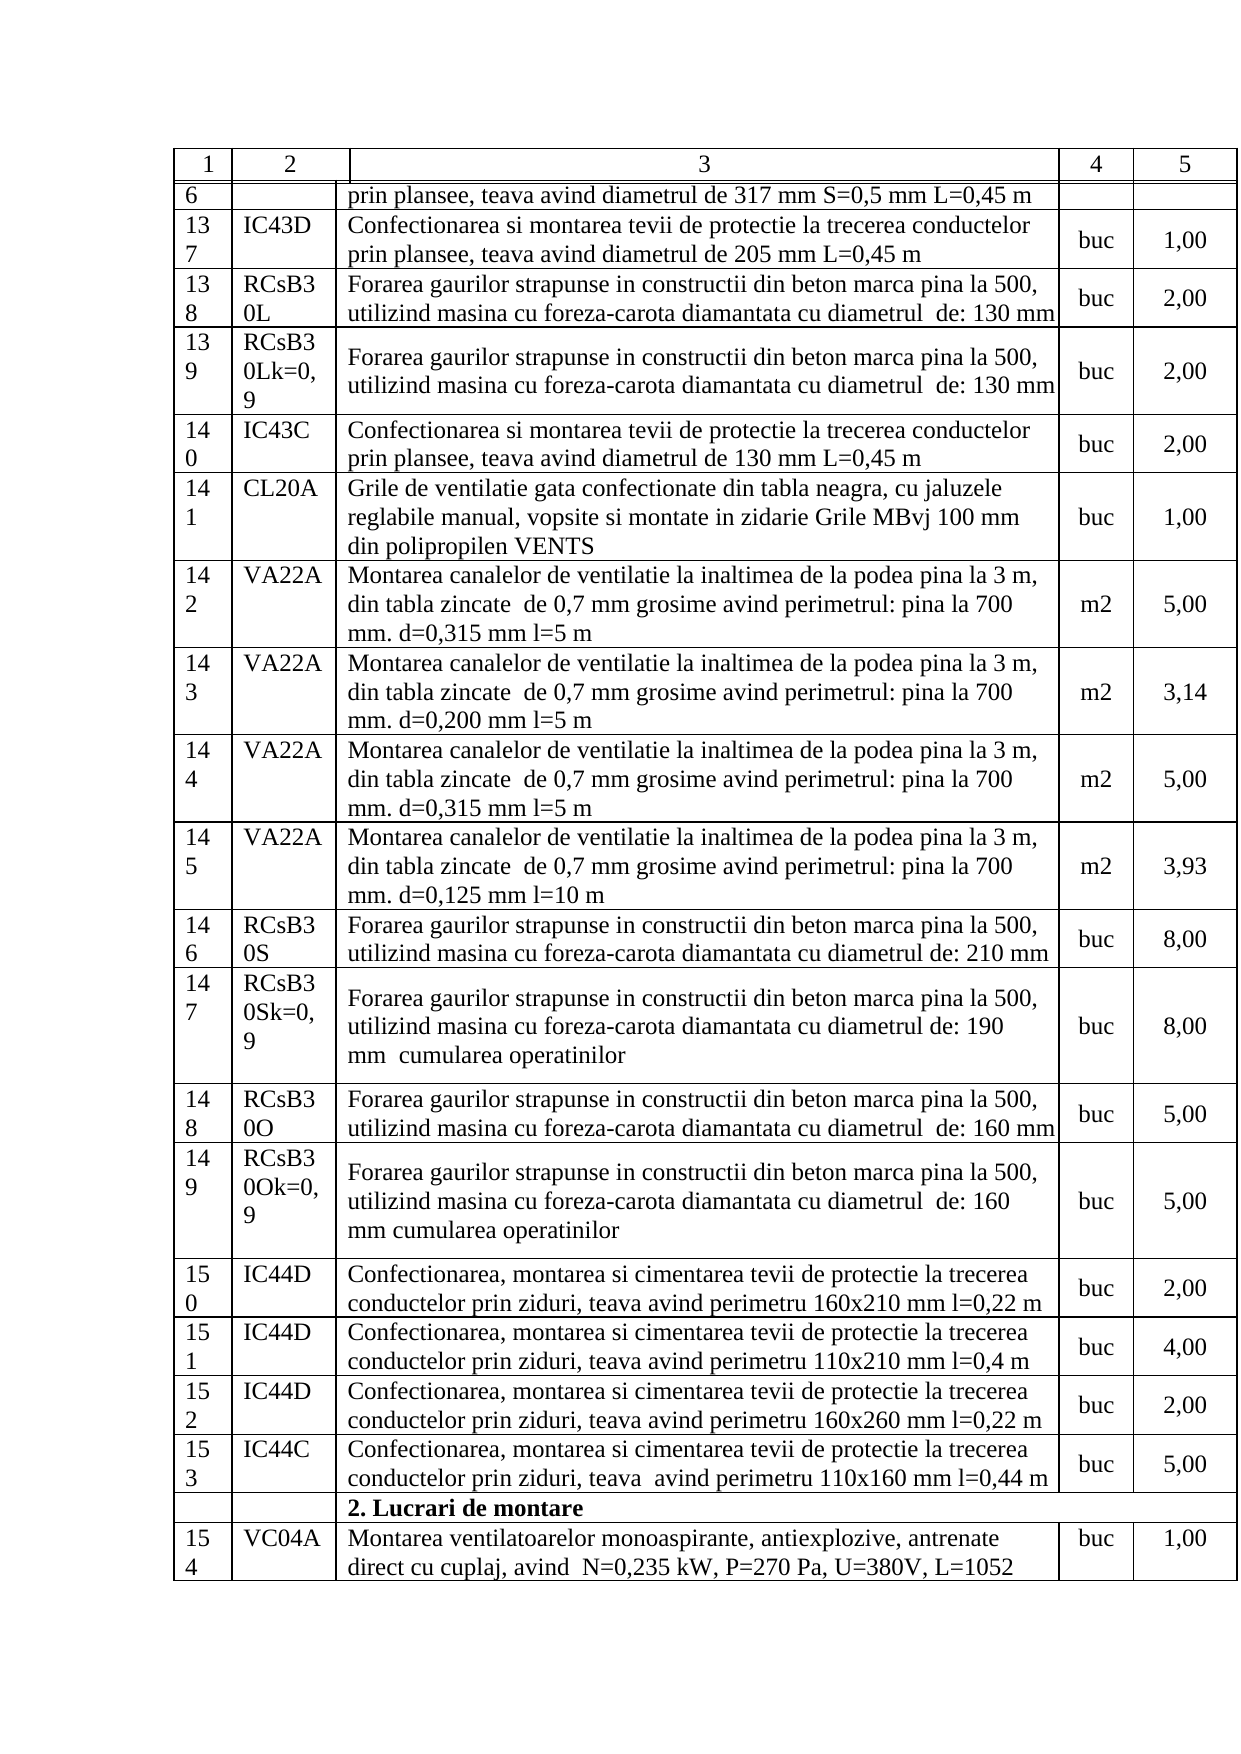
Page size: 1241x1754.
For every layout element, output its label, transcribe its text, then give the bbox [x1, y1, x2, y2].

table_header 4 [1060, 149, 1133, 179]
table_cell 146 [175, 910, 231, 967]
table_cell 147 [175, 968, 231, 1083]
table_cell IC44D [233, 1376, 335, 1433]
table_cell 2,00 [1134, 269, 1236, 326]
table_cell Confectionarea si montarea tevii de protectie la trecerea conductelor prin plansee, teava avind diametrul de 205 mm L=0,45 m [337, 210, 1058, 268]
table_cell RCsB30Lk=0,9 [233, 328, 335, 414]
table_cell 5,00 [1134, 561, 1236, 647]
table_cell [1134, 184, 1236, 209]
table_cell IC44C [233, 1435, 335, 1492]
table_cell 141 [175, 473, 231, 559]
table_header 2 [233, 149, 349, 179]
table_cell 150 [175, 1259, 231, 1316]
table_cell 6 [175, 184, 231, 209]
table_cell 143 [175, 648, 231, 734]
table_cell Confectionarea, montarea si cimentarea tevii de protectie la trecerea conductelor prin ziduri, teava avind perimetru 110x160 mm l=0,44 m [337, 1435, 1058, 1492]
table_cell buc [1060, 1143, 1133, 1258]
table_cell m2 [1060, 561, 1133, 647]
table_cell 140 [175, 415, 231, 472]
table_cell buc [1060, 1084, 1133, 1142]
table_cell Montarea ventilatoarelor monoaspirante, antiexplozive, antrenate direct cu cuplaj, avind N=0,235 kW, P=270 Pa, U=380V, L=1052 [337, 1523, 1058, 1580]
table_cell 153 [175, 1435, 231, 1492]
table_cell 5,00 [1134, 1435, 1236, 1492]
table_cell Montarea canalelor de ventilatie la inaltimea de la podea pina la 3 m, din tabla zincate de 0,7 mm grosime avind perimetrul: pina la 700 mm. d=0,315 mm l=5 m [337, 735, 1058, 821]
table_cell buc [1060, 968, 1133, 1083]
table_cell 148 [175, 1084, 231, 1142]
table_cell buc [1060, 1523, 1133, 1580]
table_cell buc [1060, 269, 1133, 326]
table_cell [233, 1493, 335, 1522]
table_cell m2 [1060, 823, 1133, 909]
table_cell Forarea gaurilor strapunse in constructii din beton marca pina la 500, utilizind masina cu foreza-carota diamantata cu diametrul de: 210 mm [337, 910, 1058, 967]
table_cell 2,00 [1134, 328, 1236, 414]
table_cell 2. Lucrari de montare [337, 1493, 1236, 1522]
table_cell VA22A [233, 735, 335, 821]
table_cell Forarea gaurilor strapunse in constructii din beton marca pina la 500, utilizind masina cu foreza-carota diamantata cu diametrul de: 130 mm [337, 328, 1058, 414]
table_cell buc [1060, 210, 1133, 268]
table_cell buc [1060, 1259, 1133, 1316]
table_cell 149 [175, 1143, 231, 1258]
table_cell 2,00 [1134, 1376, 1236, 1433]
table_cell 139 [175, 328, 231, 414]
table_cell buc [1060, 1435, 1133, 1492]
table_cell Forarea gaurilor strapunse in constructii din beton marca pina la 500, utilizind masina cu foreza-carota diamantata cu diametrul de: 130 mm [337, 269, 1058, 326]
table_cell 154 [175, 1523, 231, 1580]
table_cell 1,00 [1134, 473, 1236, 559]
table_cell Montarea canalelor de ventilatie la inaltimea de la podea pina la 3 m, din tabla zincate de 0,7 mm grosime avind perimetrul: pina la 700 mm. d=0,315 mm l=5 m [337, 561, 1058, 647]
table_cell 2,00 [1134, 415, 1236, 472]
table_cell 5,00 [1134, 735, 1236, 821]
table_cell VC04A [233, 1523, 335, 1580]
table_cell VA22A [233, 648, 335, 734]
table_cell 1,00 [1134, 1523, 1236, 1580]
table_cell buc [1060, 1376, 1133, 1433]
table_cell Forarea gaurilor strapunse in constructii din beton marca pina la 500, utilizind masina cu foreza-carota diamantata cu diametrul de: 160 mm cumularea operatinilor [337, 1143, 1058, 1258]
table_cell m2 [1060, 648, 1133, 734]
table_cell buc [1060, 1318, 1133, 1375]
table_cell 144 [175, 735, 231, 821]
table_cell buc [1060, 328, 1133, 414]
table_cell CL20A [233, 473, 335, 559]
table_cell [233, 184, 335, 209]
table_cell 8,00 [1134, 910, 1236, 967]
table_cell 2,00 [1134, 1259, 1236, 1316]
table_cell Confectionarea, montarea si cimentarea tevii de protectie la trecerea conductelor prin ziduri, teava avind perimetru 160x260 mm l=0,22 m [337, 1376, 1058, 1433]
table_cell Confectionarea, montarea si cimentarea tevii de protectie la trecerea conductelor prin ziduri, teava avind perimetru 160x210 mm l=0,22 m [337, 1259, 1058, 1316]
table_cell RCsB30Ok=0,9 [233, 1143, 335, 1258]
table_cell RCsB30S [233, 910, 335, 967]
table_cell buc [1060, 473, 1133, 559]
table_cell prin plansee, teava avind diametrul de 317 mm S=0,5 mm L=0,45 m [337, 184, 1058, 209]
table_cell Montarea canalelor de ventilatie la inaltimea de la podea pina la 3 m, din tabla zincate de 0,7 mm grosime avind perimetrul: pina la 700 mm. d=0,200 mm l=5 m [337, 648, 1058, 734]
table_cell [175, 1493, 231, 1522]
table_cell Confectionarea si montarea tevii de protectie la trecerea conductelor prin plansee, teava avind diametrul de 130 mm L=0,45 m [337, 415, 1058, 472]
table_cell RCsB30Sk=0,9 [233, 968, 335, 1083]
table_cell 1,00 [1134, 210, 1236, 268]
table_cell 8,00 [1134, 968, 1236, 1083]
table_header 3 [351, 149, 1058, 179]
table_cell m2 [1060, 735, 1133, 821]
table_cell 137 [175, 210, 231, 268]
table_cell Grile de ventilatie gata confectionate din tabla neagra, cu jaluzele reglabile manual, vopsite si montate in zidarie Grile MBvj 100 mm din polipropilen VENTS [337, 473, 1058, 559]
table_cell RCsB30O [233, 1084, 335, 1142]
table_cell 3,93 [1134, 823, 1236, 909]
table_cell 4,00 [1134, 1318, 1236, 1375]
table_cell [1060, 184, 1133, 209]
table_cell 145 [175, 823, 231, 909]
table_cell buc [1060, 415, 1133, 472]
table_cell IC43C [233, 415, 335, 472]
table_cell Forarea gaurilor strapunse in constructii din beton marca pina la 500, utilizind masina cu foreza-carota diamantata cu diametrul de: 190 mm cumularea operatinilor [337, 968, 1058, 1083]
table_cell 152 [175, 1376, 231, 1433]
table_cell Confectionarea, montarea si cimentarea tevii de protectie la trecerea conductelor prin ziduri, teava avind perimetru 110x210 mm l=0,4 m [337, 1318, 1058, 1375]
table_cell 3,14 [1134, 648, 1236, 734]
table_cell VA22A [233, 823, 335, 909]
table_cell 142 [175, 561, 231, 647]
table_cell 5,00 [1134, 1143, 1236, 1258]
table_cell IC44D [233, 1318, 335, 1375]
table_cell 138 [175, 269, 231, 326]
table_cell 151 [175, 1318, 231, 1375]
table_header 5 [1134, 149, 1236, 179]
table_cell IC44D [233, 1259, 335, 1316]
table_cell Forarea gaurilor strapunse in constructii din beton marca pina la 500, utilizind masina cu foreza-carota diamantata cu diametrul de: 160 mm [337, 1084, 1058, 1142]
table_cell RCsB30L [233, 269, 335, 326]
table_cell VA22A [233, 561, 335, 647]
table_header 1 [175, 149, 231, 179]
table_cell buc [1060, 910, 1133, 967]
table_cell 5,00 [1134, 1084, 1236, 1142]
table_cell IC43D [233, 210, 335, 268]
table_cell Montarea canalelor de ventilatie la inaltimea de la podea pina la 3 m, din tabla zincate de 0,7 mm grosime avind perimetrul: pina la 700 mm. d=0,125 mm l=10 m [337, 823, 1058, 909]
